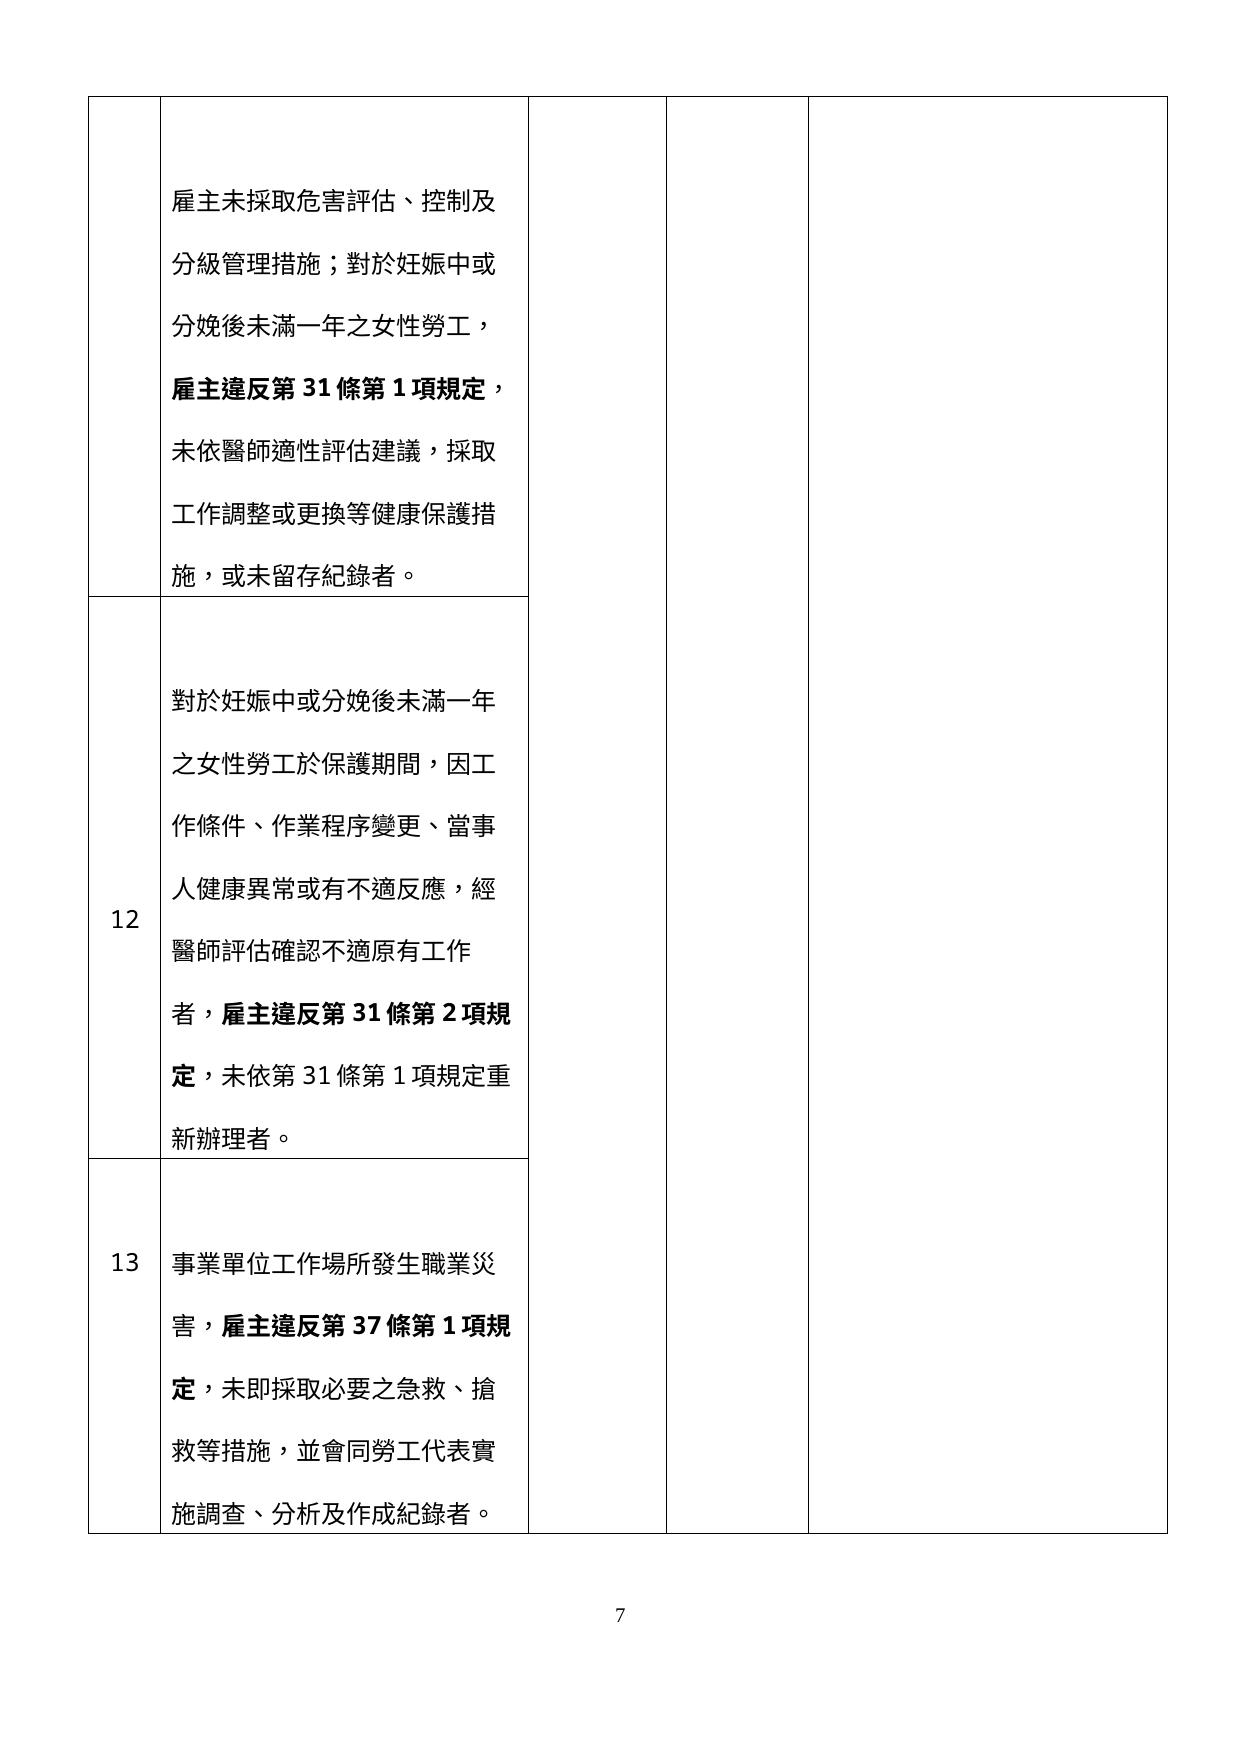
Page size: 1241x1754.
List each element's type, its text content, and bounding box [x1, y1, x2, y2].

table_cell [89, 97, 160, 596]
table_cell 12 [89, 597, 160, 1158]
table_cell 雇主未採取危害評估、控制及分級管理措施；對於妊娠中或分娩後未滿一年之女性勞工，雇主違反第31條第1項規定，未依醫師適性評估建議，採取工作調整或更換等健康保護措施，或未留存紀錄者。 [161, 97, 528, 596]
table_cell 違反者，依雇主或事業單位規模、性質及違規次數處罰如下： 甲類： 第1次：3萬元至6萬元。 第2次：6萬元至9萬元。 第3次以上：9萬元至30萬元。 乙類： 第1次：3萬元至5萬元。 第2次：5萬元至7萬元。 第3次以上：7萬元至30萬元。 [809, 97, 1167, 1533]
table_cell 對於妊娠中或分娩後未滿一年之女性勞工於保護期間，因工作條件、作業程序變更、當事人健康異常或有不適反應，經醫師評估確認不適原有工作者，雇主違反第31條第2項規定，未依第31條第1項規定重新辦理者。 [161, 597, 528, 1158]
table_cell 13 [89, 1159, 160, 1533]
table_cell [529, 97, 666, 1533]
table_cell 事業單位工作場所發生職業災害，雇主違反第37條第1項規定，未即採取必要之急救、搶救等措施，並會同勞工代表實施調查、分析及作成紀錄者。 [161, 1159, 528, 1533]
table_cell [667, 97, 808, 1533]
